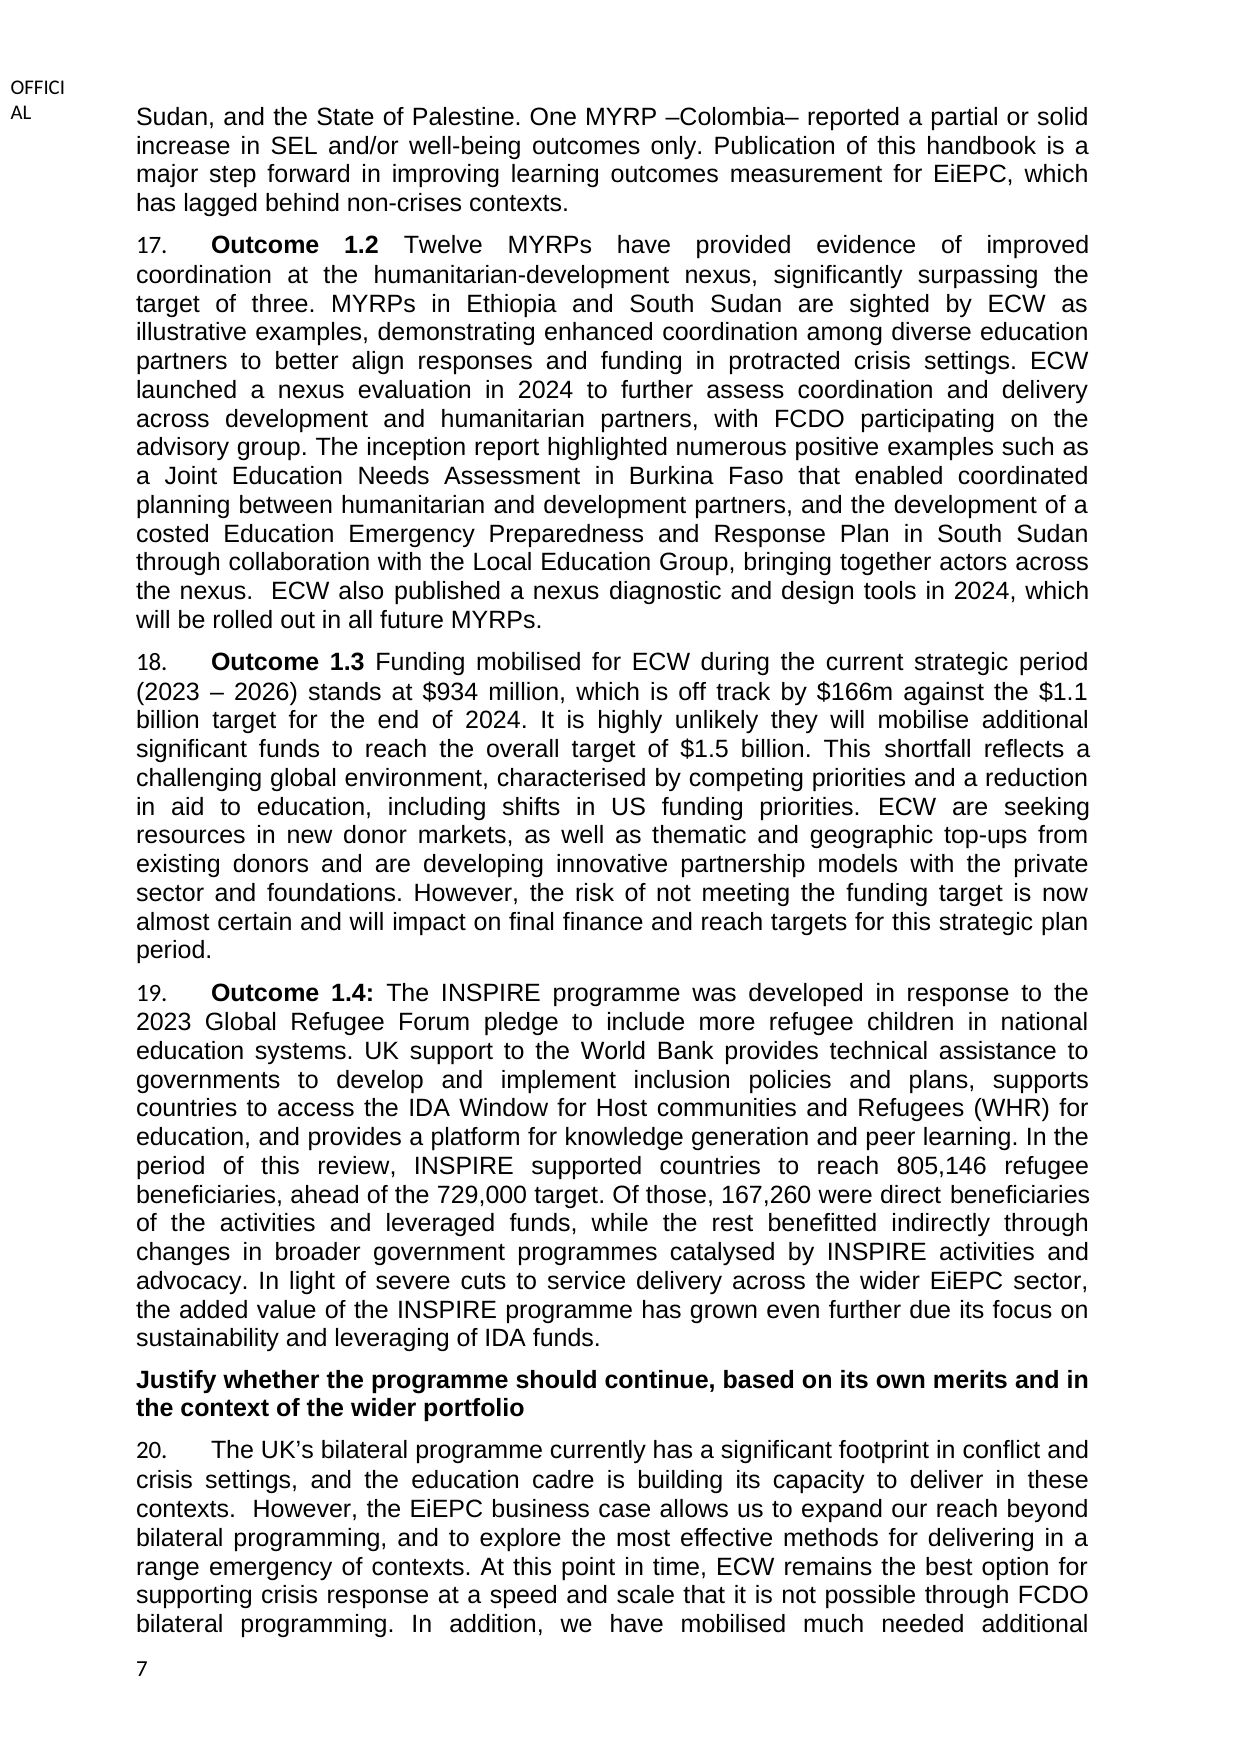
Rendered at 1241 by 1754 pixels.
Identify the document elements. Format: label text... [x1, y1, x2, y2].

list Justify whether the programme should continue, based on its own merits and in the context of the wider portfolio [136, 1365, 1090, 1422]
list The UK’s bilateral programme currently has a significant footprint in conflict and crisis settings, and the education cadre is building its capacity to deliver in these contexts. However, the EiEPC business case allows us to expand our reach beyond bilateral programming, and to explore the most effective methods for delivering in a range emergency of contexts. At this point in time, ECW remains the best option for supporting crisis response at a speed and scale that it is not possible through FCDO bilateral programming. In addition, we have mobilised much needed additional [136, 1435, 1090, 1638]
list Outcome 1.4: The INSPIRE programme was developed in response to the 2023 Global Refugee Forum pledge to include more refugee children in national education systems. UK support to the World Bank provides technical assistance to governments to develop and implement inclusion policies and plans, supports countries to access the IDA Window for Host communities and Refugees (WHR) for education, and provides a platform for knowledge generation and peer learning. In the period of this review, INSPIRE supported countries to reach 805,146 refugee beneficiaries, ahead of the 729,000 target. Of those, 167,260 were direct beneficiaries of the activities and leveraged funds, while the rest benefitted indirectly through changes in broader government programmes catalysed by INSPIRE activities and advocacy. In light of severe cuts to service delivery across the wider EiEPC sector, the added value of the INSPIRE programme has grown even further due its focus on sustainability and leveraging of IDA funds. [136, 977, 1090, 1352]
list Outcome 1.2 Twelve MYRPs have provided evidence of improved coordination at the humanitarian-development nexus, significantly surpassing the target of three. MYRPs in Ethiopia and South Sudan are sighted by ECW as illustrative examples, demonstrating enhanced coordination among diverse education partners to better align responses and funding in protracted crisis settings. ECW launched a nexus evaluation in 2024 to further assess coordination and delivery across development and humanitarian partners, with FCDO participating on the advisory group. The inception report highlighted numerous positive examples such as a Joint Education Needs Assessment in Burkina Faso that enabled coordinated planning between humanitarian and development partners, and the development of a costed Education Emergency Preparedness and Response Plan in South Sudan through collaboration with the Local Education Group, bringing together actors across the nexus. ECW also published a nexus diagnostic and design tools in 2024, which will be rolled out in all future MYRPs. [136, 229, 1090, 634]
list Outcome 1.3 Funding mobilised for ECW during the current strategic period (2023 – 2026) stands at $934 million, which is off track by $166m against the $1.1 billion target for the end of 2024. It is highly unlikely they will mobilise additional significant funds to reach the overall target of $1.5 billion. This shortfall reflects a challenging global environment, characterised by competing priorities and a reduction in aid to education, including shifts in US funding priorities. ECW are seeking resources in new donor markets, as well as thematic and geographic top-ups from existing donors and are developing innovative partnership models with the private sector and foundations. However, the risk of not meeting the funding target is now almost certain and will impact on final finance and reach targets for this strategic plan period. [136, 646, 1090, 964]
list Sudan, and the State of Palestine. One MYRP –Colombia– reported a partial or solid increase in SEL and/or well-being outcomes only. Publication of this handbook is a major step forward in improving learning outcomes measurement for EiEPC, which has lagged behind non-crises contexts. [136, 102, 1090, 217]
